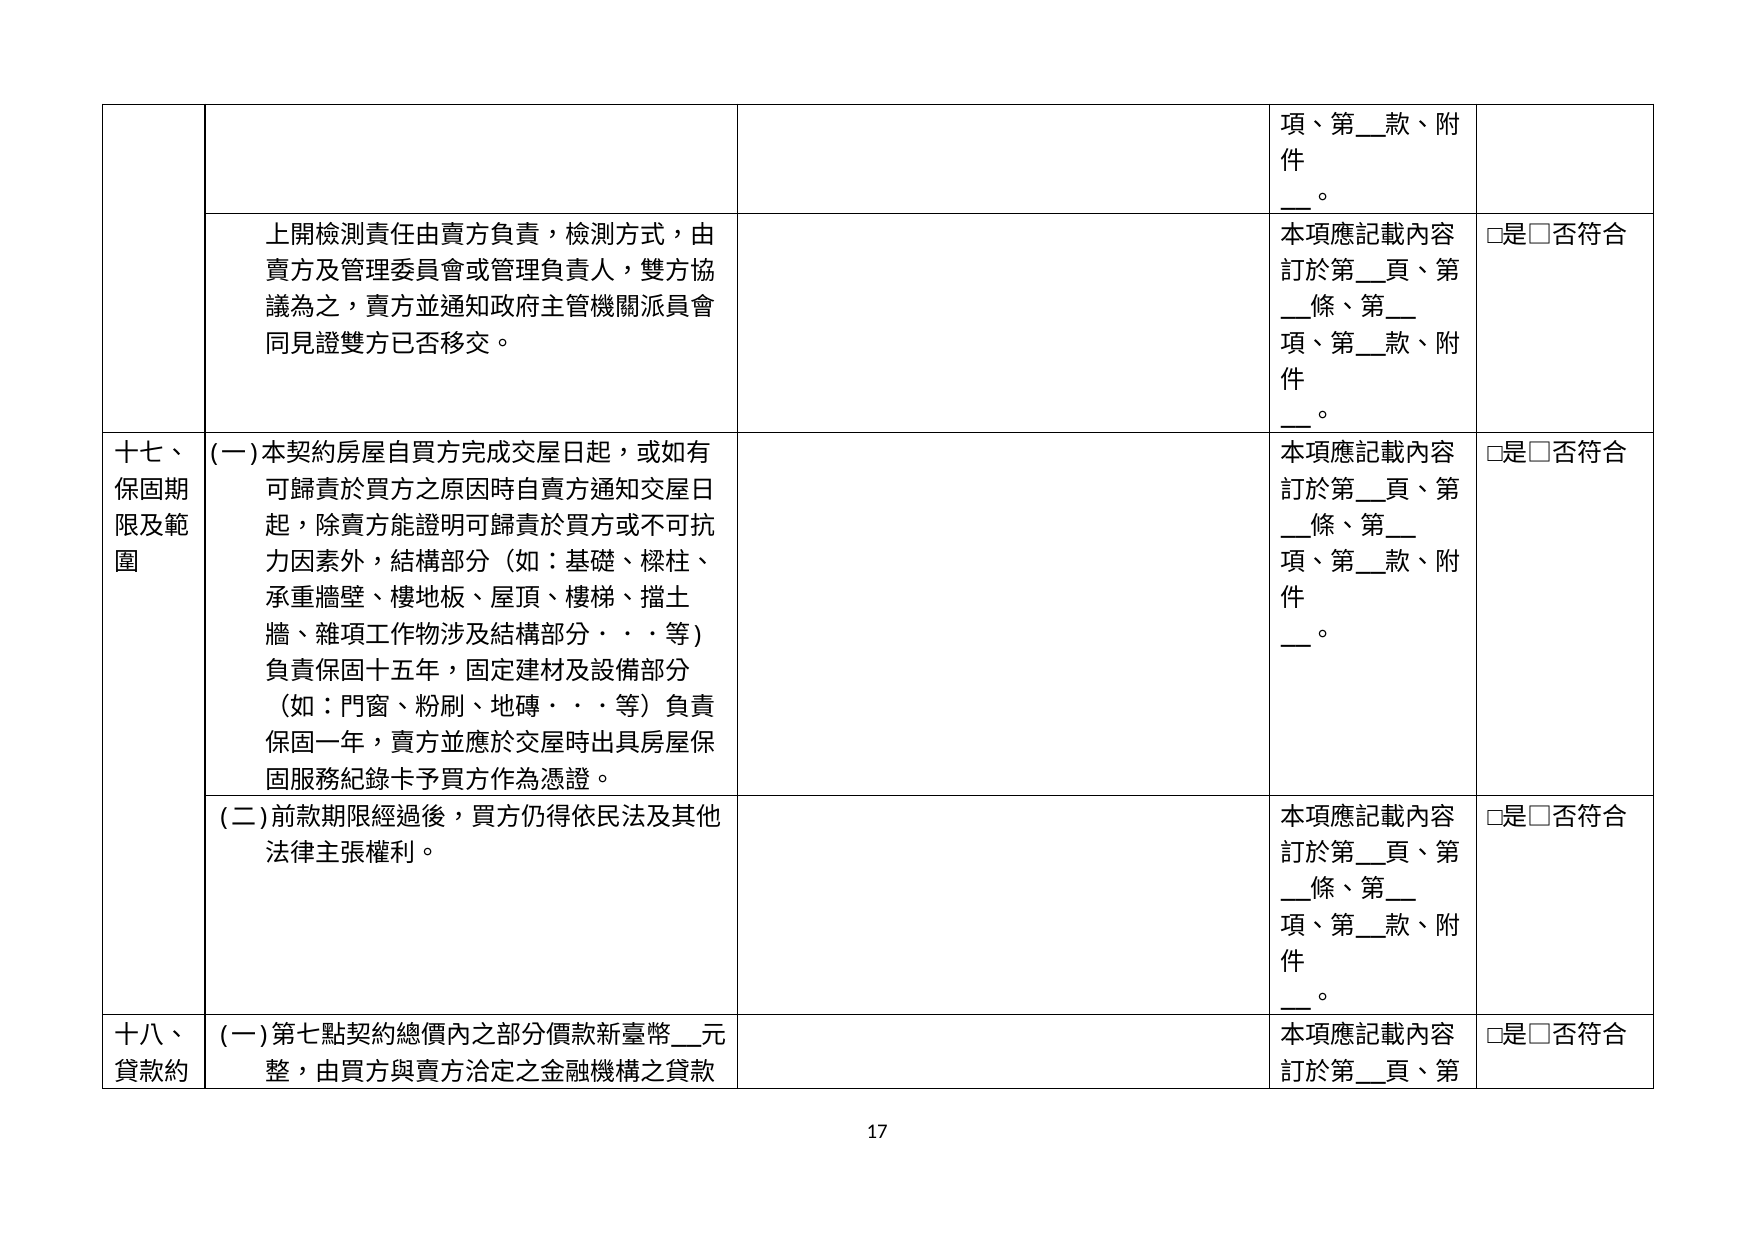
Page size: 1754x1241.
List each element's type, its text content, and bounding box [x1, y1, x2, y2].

table_cell [103, 105, 204, 432]
table_cell (一)本契約房屋自買方完成交屋日起，或如有可歸責於買方之原因時自賣方通知交屋日起，除賣方能證明可歸責於買方或不可抗力因素外，結構部分（如：基礎、樑柱、承重牆壁、樓地板、屋頂、樓梯、擋土牆、雜項工作物涉及結構部分．．．等)負責保固十五年，固定建材及設備部分（如：門窗、粉刷、地磚．．．等）負責保固一年，賣方並應於交屋時出具房屋保固服務紀錄卡予買方作為憑證。 [206, 433, 737, 795]
table_cell □是□否符合 [1477, 1015, 1653, 1087]
table_cell [738, 796, 1269, 1014]
table_cell [738, 1015, 1269, 1087]
table_cell [738, 105, 1269, 213]
table_cell 本項應記載內容訂於第__頁、第__條、第__項、第__款、附件 __。 [1270, 433, 1476, 795]
table_cell 十七、保固期限及範圍 [103, 433, 204, 1014]
table_cell □是□否符合 [1477, 796, 1653, 1014]
table_cell 本項應記載內容訂於第__頁、第 [1270, 1015, 1476, 1087]
table_cell [206, 105, 737, 213]
table_cell 本項應記載內容訂於第__頁、第__條、第__項、第__款、附件 __。 [1270, 214, 1476, 432]
table_cell □是□否符合 [1477, 214, 1653, 432]
table_cell 項、第__款、附件 __。 [1270, 105, 1476, 213]
table_cell (一)第七點契約總價內之部分價款新臺幣__元整，由買方與賣方洽定之金融機構之貸款 [206, 1015, 737, 1087]
table_cell 上開檢測責任由賣方負責，檢測方式，由賣方及管理委員會或管理負責人，雙方協議為之，賣方並通知政府主管機關派員會同見證雙方已否移交。 [206, 214, 737, 432]
table_cell (二)前款期限經過後，買方仍得依民法及其他法律主張權利。 [206, 796, 737, 1014]
table_cell 本項應記載內容訂於第__頁、第__條、第__項、第__款、附件 __。 [1270, 796, 1476, 1014]
table_cell [738, 214, 1269, 432]
table_cell [738, 433, 1269, 795]
table_cell [1477, 105, 1653, 213]
table_cell 十八、貸款約 [103, 1015, 204, 1087]
table_cell □是□否符合 [1477, 433, 1653, 795]
